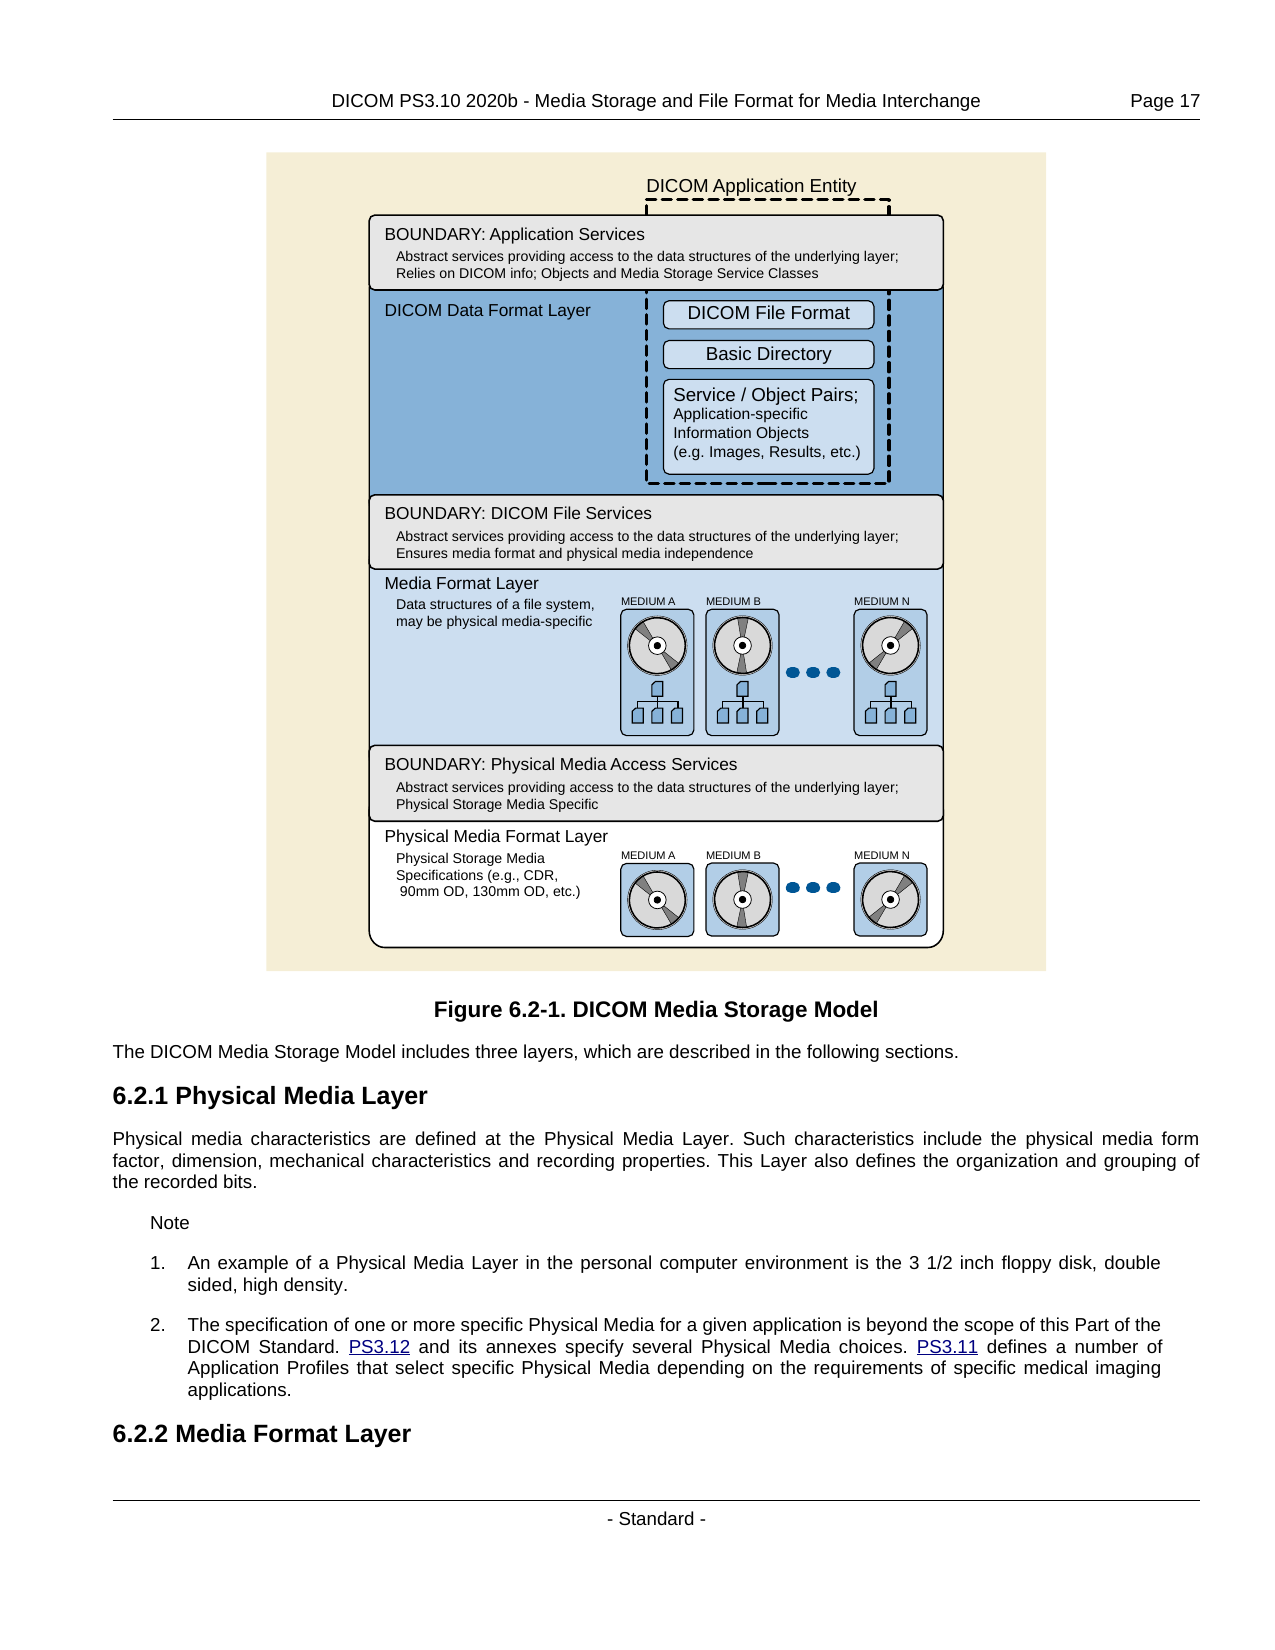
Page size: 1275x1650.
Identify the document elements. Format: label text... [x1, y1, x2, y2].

text Figure 6.2-1. DICOM Media Storage Model [112, 996, 1200, 1022]
text 1. An example of a Physical Media Layer in the personal computer environment is the 3 1/2 inch floppy disk, double sided, high density. [150, 1252, 1162, 1295]
text The DICOM Media Storage Model includes three layers, which are described in the following sections. [112, 1040, 1200, 1062]
text Note [150, 1212, 1162, 1233]
text Physical media characteristics are defined at the Physical Media Layer. Such characteristics include the physical media form factor, dimension, mechanical characteristics and recording properties. This Layer also defines the organization and grouping of the recorded bits. [112, 1128, 1200, 1193]
text 6.2.1 Physical Media Layer [112, 1081, 1200, 1109]
text 2. The specification of one or more specific Physical Media for a given application is beyond the scope of this Part of the DICOM Standard. PS3.12 and its annexes specify several Physical Media choices. PS3.11 defines a number of Application Profiles that select specific Physical Media depending on the requirements of specific medical imaging applications. [150, 1314, 1162, 1400]
text 6.2.2 Media Format Layer [112, 1419, 1200, 1448]
